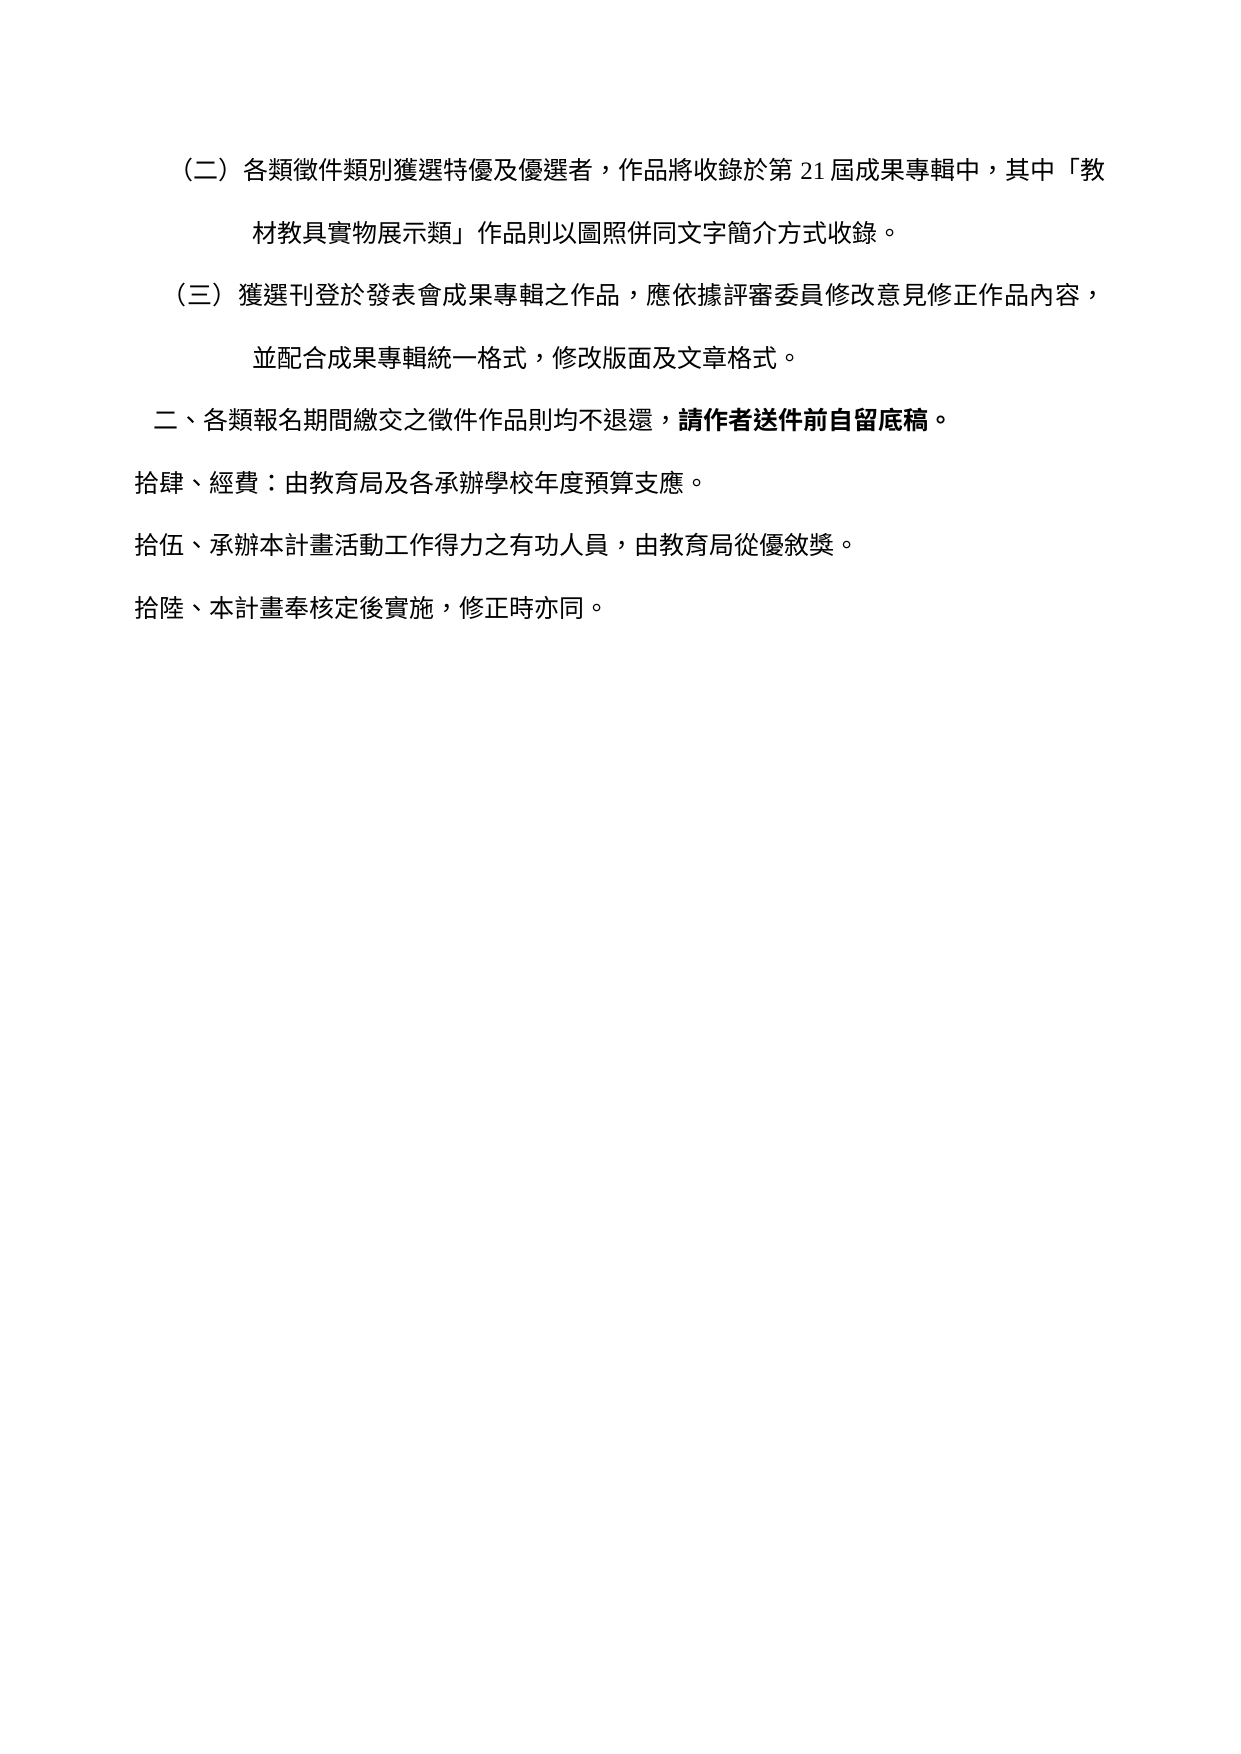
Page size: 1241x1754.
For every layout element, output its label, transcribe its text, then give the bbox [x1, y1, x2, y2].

text （二）各類徵件類別獲選特優及優選者，作品將收錄於第21屆成果專輯中，其中「教材教具實物展示類」作品則以圖照併同文字簡介方式收錄。 [134, 127, 1106, 252]
text （三）獲選刊登於發表會成果專輯之作品，應依據評審委員修改意見修正作品內容， 並配合成果專輯統一格式，修改版面及文章格式。 [134, 252, 1106, 377]
text 拾肆、經費：由教育局及各承辦學校年度預算支應。 [134, 439, 1106, 502]
text 拾陸、本計畫奉核定後實施，修正時亦同。 [134, 564, 1106, 627]
text 二、各類報名期間繳交之徵件作品則均不退還，請作者送件前自留底稿。 [134, 377, 1106, 439]
text 拾伍、承辦本計畫活動工作得力之有功人員，由教育局從優敘獎。 [134, 502, 1106, 564]
